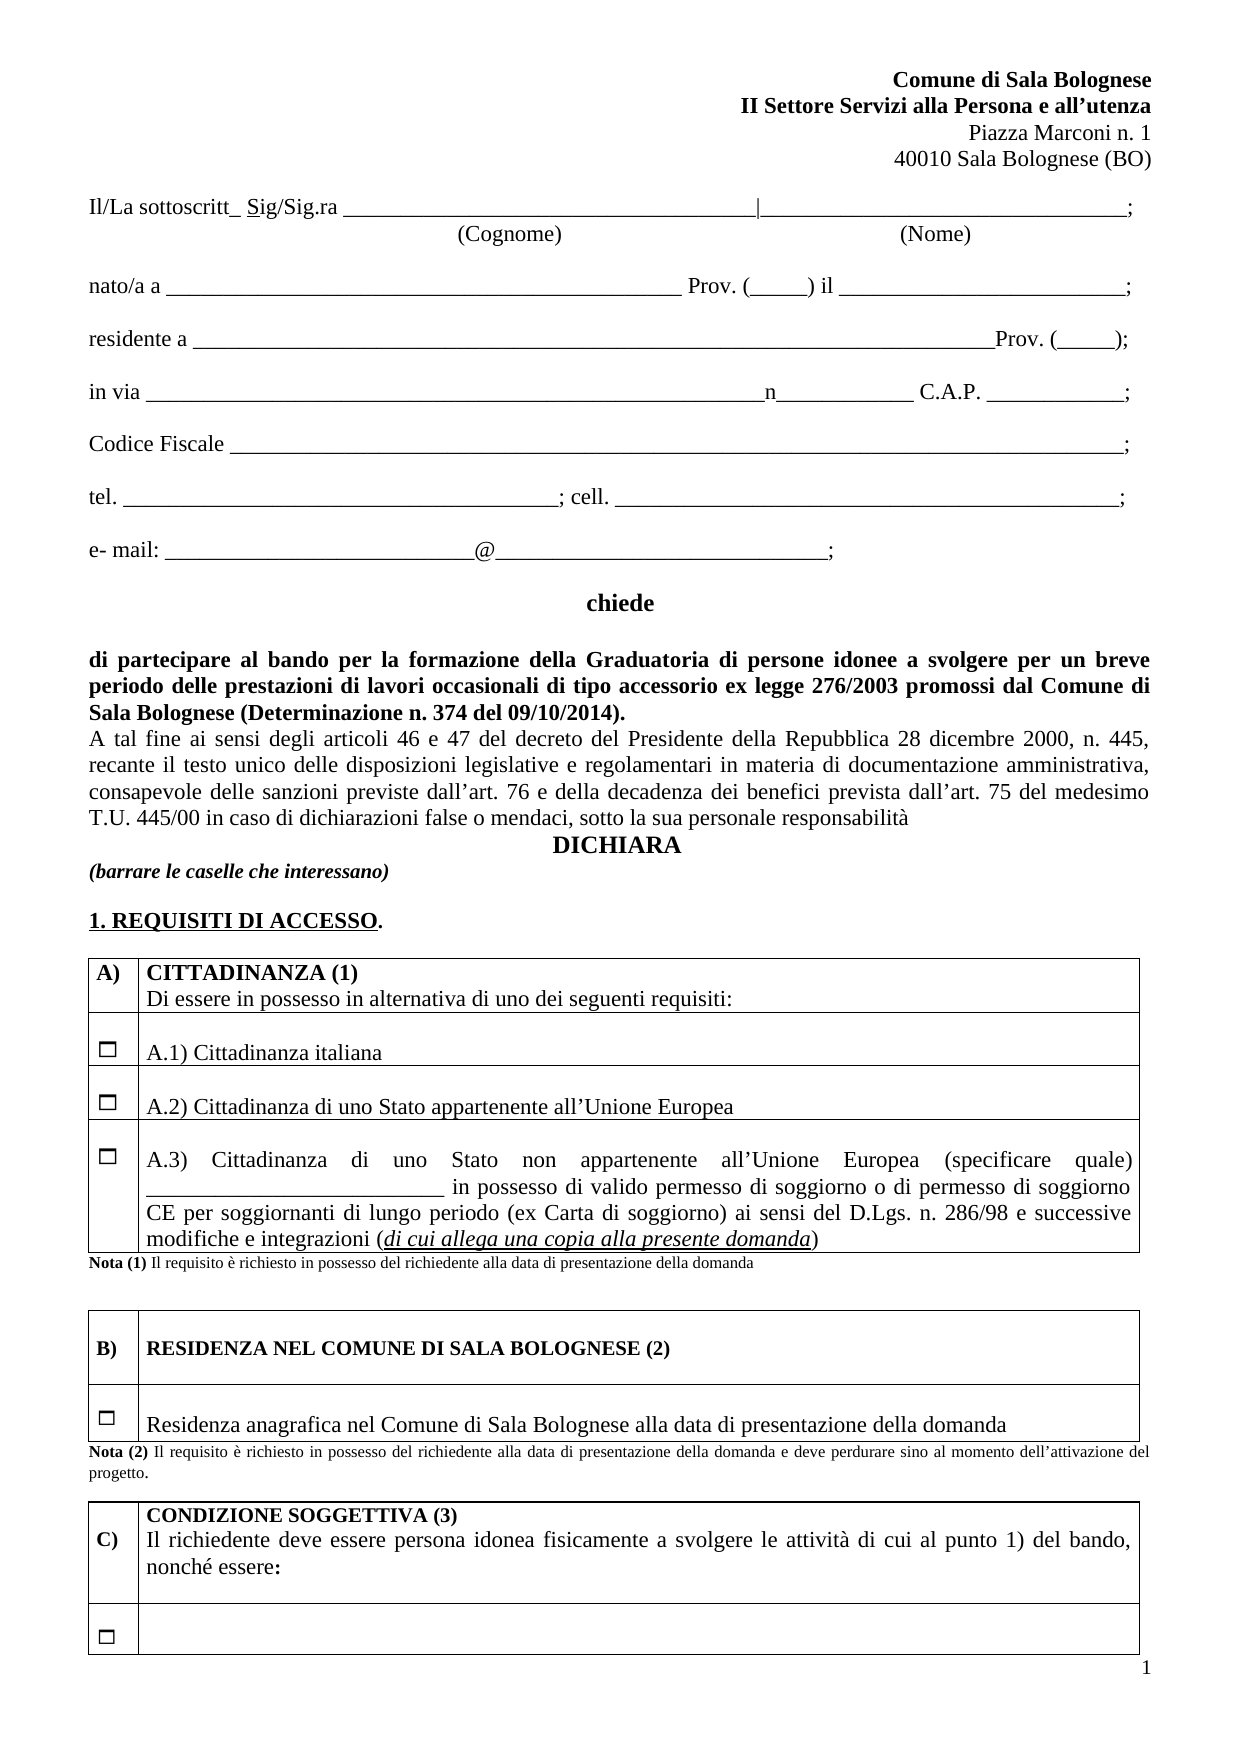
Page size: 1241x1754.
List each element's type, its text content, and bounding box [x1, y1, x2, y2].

table_cell [139, 1604, 1139, 1654]
text Codice Fiscale ______________________________________________________________________________; [89, 430, 1152, 457]
text Il/La sottoscritt_ Sig/Sig.ra ____________________________________|________________________________; [89, 193, 1152, 219]
text chiede [89, 588, 1152, 617]
text DICHIARA [89, 831, 1152, 859]
table_cell A.3) Cittadinanza di uno Stato non appartenente all’Unione Europea (specificare quale) __________________________ in possesso di valido permesso di soggiorno o di permesso di soggiorno CE per soggiornanti di lungo periodo (ex Carta di soggiorno) ai sensi del D.Lgs. n. 286/98 e successive modifiche e integrazioni (di cui allega una copia alla presente domanda) [139, 1120, 1139, 1252]
table_cell 1 [89, 1013, 138, 1065]
table_header CONDIZIONE SOGGETTIVA (3) Il richiedente deve essere persona idonea fisicamente a svolgere le attività di cui al punto 1) del bando, nonché essere: [139, 1503, 1139, 1603]
text Comune di Sala Bolognese [89, 66, 1152, 93]
table_cell Residenza anagrafica nel Comune di Sala Bolognese alla data di presentazione della domanda [139, 1385, 1139, 1441]
table_header C) [89, 1503, 138, 1603]
text Nota (2) Il requisito è richiesto in possesso del richiedente alla data di presentazione della domanda e deve perdurare sino al momento dell’attivazione del progetto. [89, 1442, 1152, 1482]
table_cell 1 [89, 1385, 138, 1441]
table_header CITTADINANZA (1) Di essere in possesso in alternativa di uno dei seguenti requisiti: [139, 959, 1139, 1012]
text (barrare le caselle che interessano) [89, 859, 1152, 883]
text tel. ______________________________________; cell. ____________________________________________; [89, 483, 1152, 509]
subtitle II Settore Servizi alla Persona e all’utenza [89, 93, 1152, 119]
table_header B) [89, 1311, 138, 1384]
subtitle Piazza Marconi n. 1 [89, 119, 1152, 145]
text e- mail: ___________________________@_____________________________; [89, 536, 1152, 562]
subtitle 40010 Sala Bolognese (BO) [89, 145, 1152, 172]
table_header A) [89, 959, 138, 1012]
text residente a ______________________________________________________________________Prov. (_____); [89, 325, 1152, 351]
text di partecipare al bando per la formazione della Graduatoria di persone idonee a svolgere per un breve periodo delle prestazioni di lavori occasionali di tipo accessorio ex legge 276/2003 promossi dal Comune di Sala Bolognese (Determinazione n. 374 del 09/10/2014). [89, 646, 1152, 725]
table_cell 1 [89, 1120, 138, 1252]
text A tal fine ai sensi degli articoli 46 e 47 del decreto del Presidente della Repubblica 28 dicembre 2000, n. 445, recante il testo unico delle disposizioni legislative e regolamentari in materia di documentazione amministrativa, consapevole delle sanzioni previste dall’art. 76 e della decadenza dei benefici prevista dall’art. 75 del medesimo T.U. 445/00 in caso di dichiarazioni false o mendaci, sotto la sua personale responsabilità [89, 725, 1152, 831]
text nato/a a _____________________________________________ Prov. (_____) il _________________________; [89, 272, 1152, 299]
text in via ______________________________________________________n____________ C.A.P. ____________; [89, 378, 1152, 404]
table_cell 1 [89, 1066, 138, 1119]
table_cell A.1) Cittadinanza italiana [139, 1013, 1139, 1065]
table_cell A.2) Cittadinanza di uno Stato appartenente all’Unione Europea [139, 1066, 1139, 1119]
text 1. REQUISITI DI ACCESSO. [89, 907, 1152, 934]
text (Cognome) (Nome) [89, 219, 1152, 246]
text Nota (1) Il requisito è richiesto in possesso del richiedente alla data di presentazione della domanda [89, 1253, 1152, 1272]
table_cell 1 [89, 1604, 138, 1654]
table_header RESIDENZA NEL COMUNE DI SALA BOLOGNESE (2) [139, 1311, 1139, 1384]
